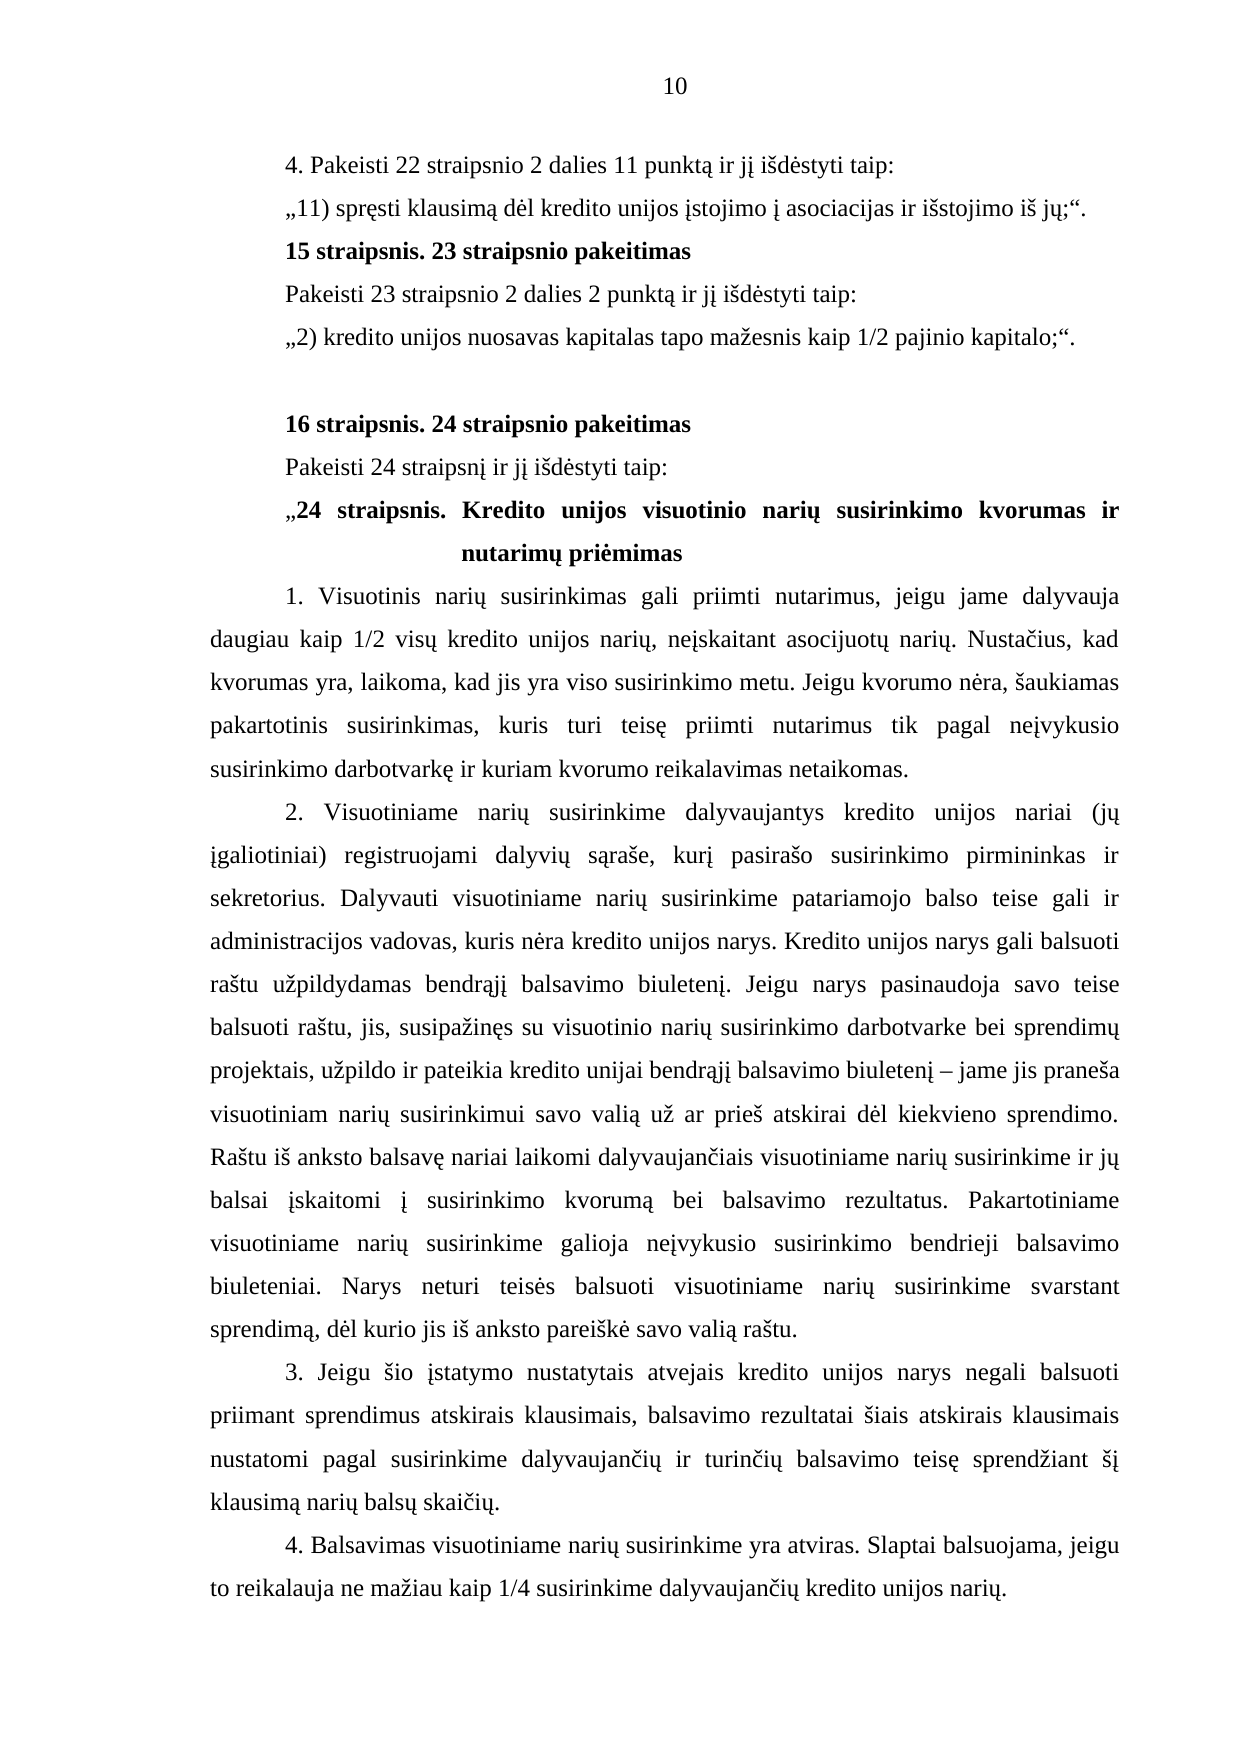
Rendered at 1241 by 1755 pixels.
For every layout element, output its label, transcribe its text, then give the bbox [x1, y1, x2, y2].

text Pakeisti 24 straipsnį ir jį išdėstyti taip: [210, 452, 1120, 481]
text 1. Visuotinis narių susirinkimas gali priimti nutarimus, jeigu jame dalyvauja daugiau kaip 1/2 visų kredito unijos narių, neįskaitant asocijuotų narių. Nustačius, kad kvorumas yra, laikoma, kad jis yra viso susirinkimo metu. Jeigu kvorumo nėra, šaukiamas pakartotinis susirinkimas, kuris turi teisę priimti nutarimus tik pagal neįvykusio susirinkimo darbotvarkę ir kuriam kvorumo reikalavimas netaikomas. [210, 581, 1120, 782]
text „2) kredito unijos nuosavas kapitalas tapo mažesnis kaip 1/2 pajinio kapitalo;“. [210, 322, 1120, 351]
text 4. Pakeisti 22 straipsnio 2 dalies 11 punktą ir jį išdėstyti taip: [210, 150, 1120, 179]
text Pakeisti 23 straipsnio 2 dalies 2 punktą ir jį išdėstyti taip: [210, 279, 1120, 308]
text 4. Balsavimas visuotiniame narių susirinkime yra atviras. Slaptai balsuojama, jeigu to reikalauja ne mažiau kaip 1/4 susirinkime dalyvaujančių kredito unijos narių. [210, 1530, 1120, 1602]
text 15 straipsnis. 23 straipsnio pakeitimas [210, 236, 1120, 265]
text 16 straipsnis. 24 straipsnio pakeitimas [210, 409, 1120, 437]
text 3. Jeigu šio įstatymo nustatytais atvejais kredito unijos narys negali balsuoti priimant sprendimus atskirais klausimais, balsavimo rezultatai šiais atskirais klausimais nustatomi pagal susirinkime dalyvaujančių ir turinčių balsavimo teisę sprendžiant šį klausimą narių balsų skaičių. [210, 1357, 1120, 1516]
text „24 straipsnis. Kredito unijos visuotinio narių susirinkimo kvorumas ir nutarimų priėmimas [285, 495, 1120, 567]
text „11) spręsti klausimą dėl kredito unijos įstojimo į asociacijas ir išstojimo iš jų;“. [210, 193, 1120, 222]
text 2. Visuotiniame narių susirinkime dalyvaujantys kredito unijos nariai (jų įgaliotiniai) registruojami dalyvių sąraše, kurį pasirašo susirinkimo pirmininkas ir sekretorius. Dalyvauti visuotiniame narių susirinkime patariamojo balso teise gali ir administracijos vadovas, kuris nėra kredito unijos narys. Kredito unijos narys gali balsuoti raštu užpildydamas bendrąjį balsavimo biuletenį. Jeigu narys pasinaudoja savo teise balsuoti raštu, jis, susipažinęs su visuotinio narių susirinkimo darbotvarke bei sprendimų projektais, užpildo ir pateikia kredito unijai bendrąjį balsavimo biuletenį – jame jis praneša visuotiniam narių susirinkimui savo valią už ar prieš atskirai dėl kiekvieno sprendimo. Raštu iš anksto balsavę nariai laikomi dalyvaujančiais visuotiniame narių susirinkime ir jų balsai įskaitomi į susirinkimo kvorumą bei balsavimo rezultatus. Pakartotiniame visuotiniame narių susirinkime galioja neįvykusio susirinkimo bendrieji balsavimo biuleteniai. Narys neturi teisės balsuoti visuotiniame narių susirinkime svarstant sprendimą, dėl kurio jis iš anksto pareiškė savo valią raštu. [210, 797, 1120, 1343]
